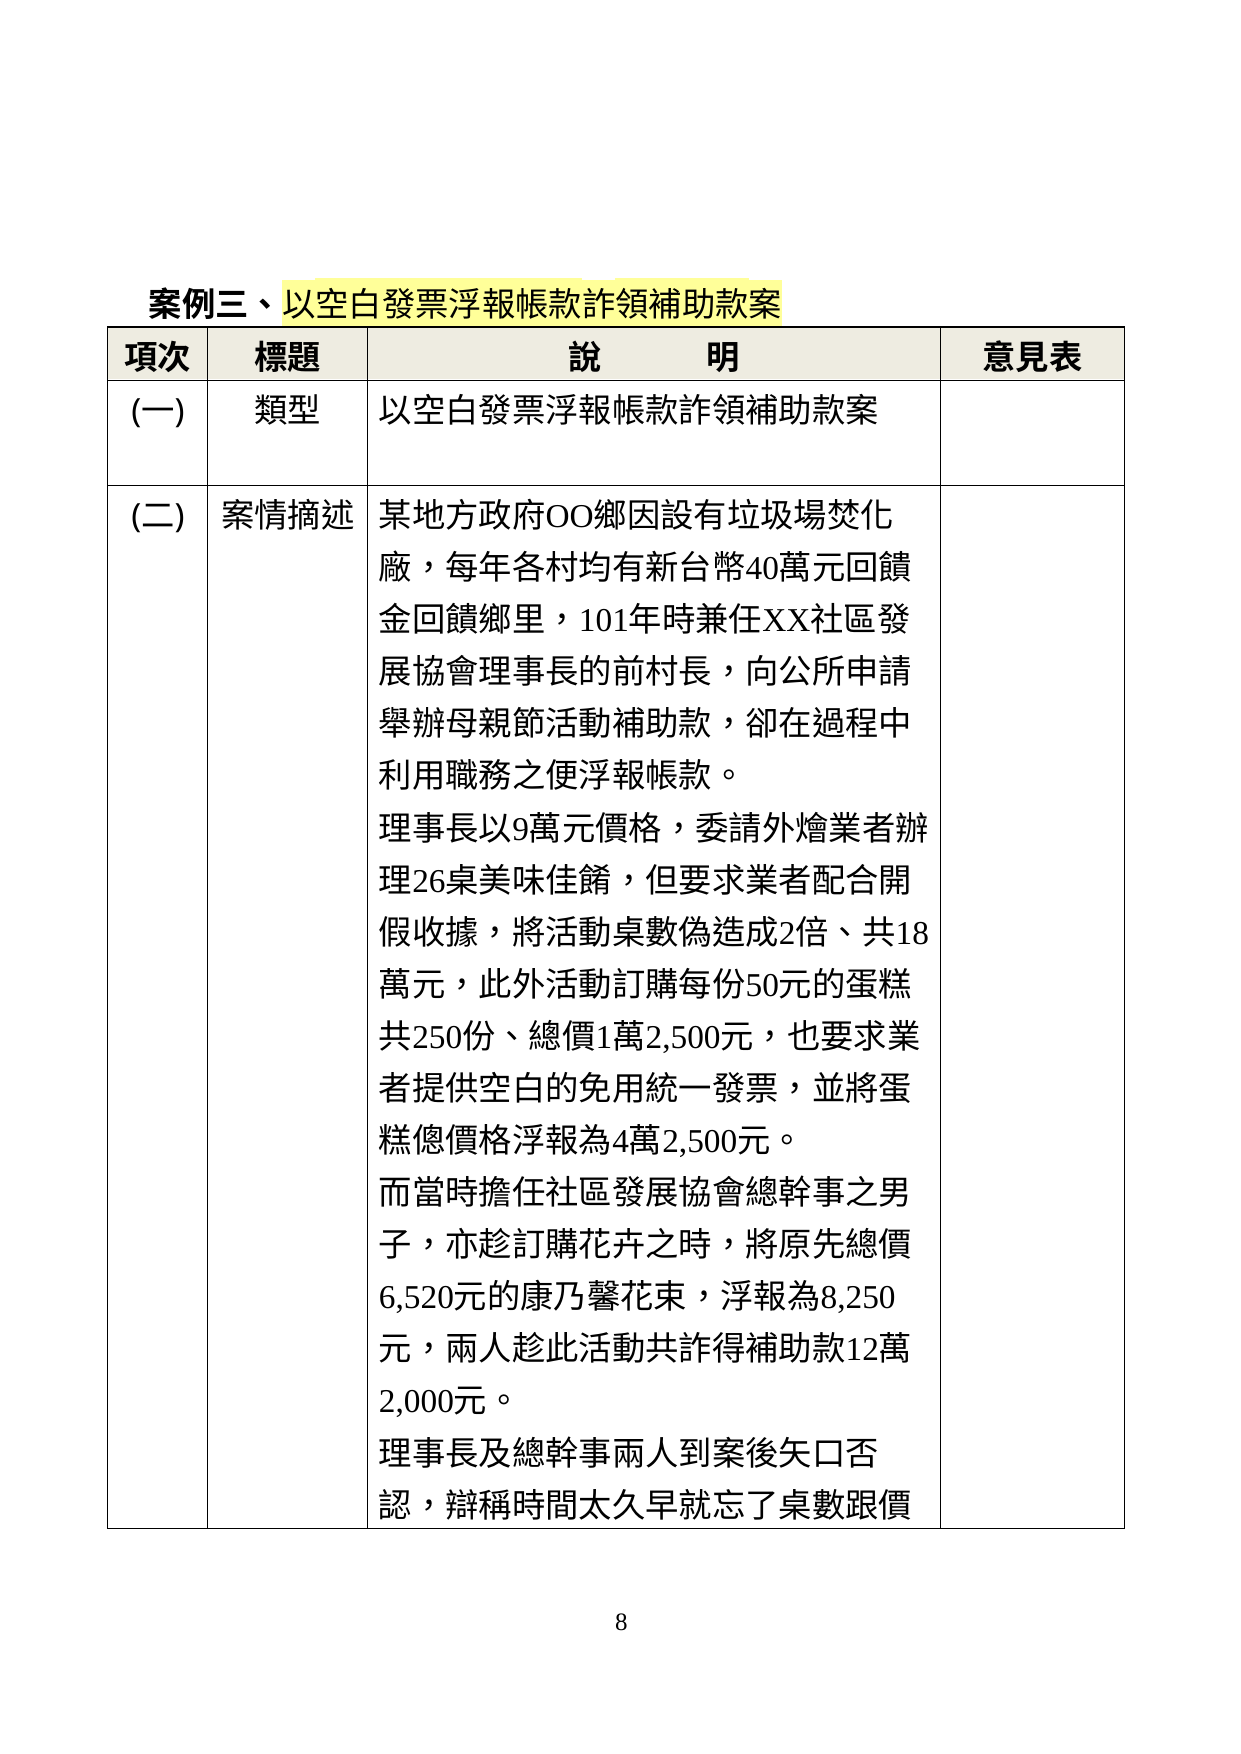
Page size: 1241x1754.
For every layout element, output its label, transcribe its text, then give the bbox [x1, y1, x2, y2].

table_cell 類型 [208, 381, 367, 485]
table_cell [941, 486, 1124, 1527]
table_cell 某地方政府OO鄉因設有垃圾場焚化廠，每年各村均有新台幣40萬元回饋金回饋鄉里，101年時兼任XX社區發展協會理事長的前村長，向公所申請舉辦母親節活動補助款，卻在過程中利用職務之便浮報帳款。 理事長以9萬元價格，委請外燴業者辦理26桌美味佳餚，但要求業者配合開假收據，將活動桌數偽造成2倍、共18萬元，此外活動訂購每份50元的蛋糕共250份、總價1萬2,500元，也要求業者提供空白的免用統一發票，並將蛋糕傯價格浮報為4萬2,500元。 而當時擔任社區發展協會總幹事之男子，亦趁訂購花卉之時，將原先總價6,520元的康乃馨花束，浮報為8,250元，兩人趁此活動共詐得補助款12萬2,000元。 理事長及總幹事兩人到案後矢口否認，辯稱時間太久早就忘了桌數跟價 [368, 486, 940, 1527]
table_header 標題 [208, 328, 367, 379]
table_header 說 明 [368, 328, 940, 379]
table_cell (一) [108, 381, 207, 485]
table_cell [941, 381, 1124, 485]
table_cell 以空白發票浮報帳款詐領補助款案 [368, 381, 940, 485]
table_cell 案情摘述 [208, 486, 367, 1527]
table_cell (二) [108, 486, 207, 1527]
text 案例三、以空白發票浮報帳款詐領補助款案 [149, 274, 1094, 326]
table_header 意見表 [941, 328, 1124, 379]
table_header 項次 [108, 328, 207, 379]
